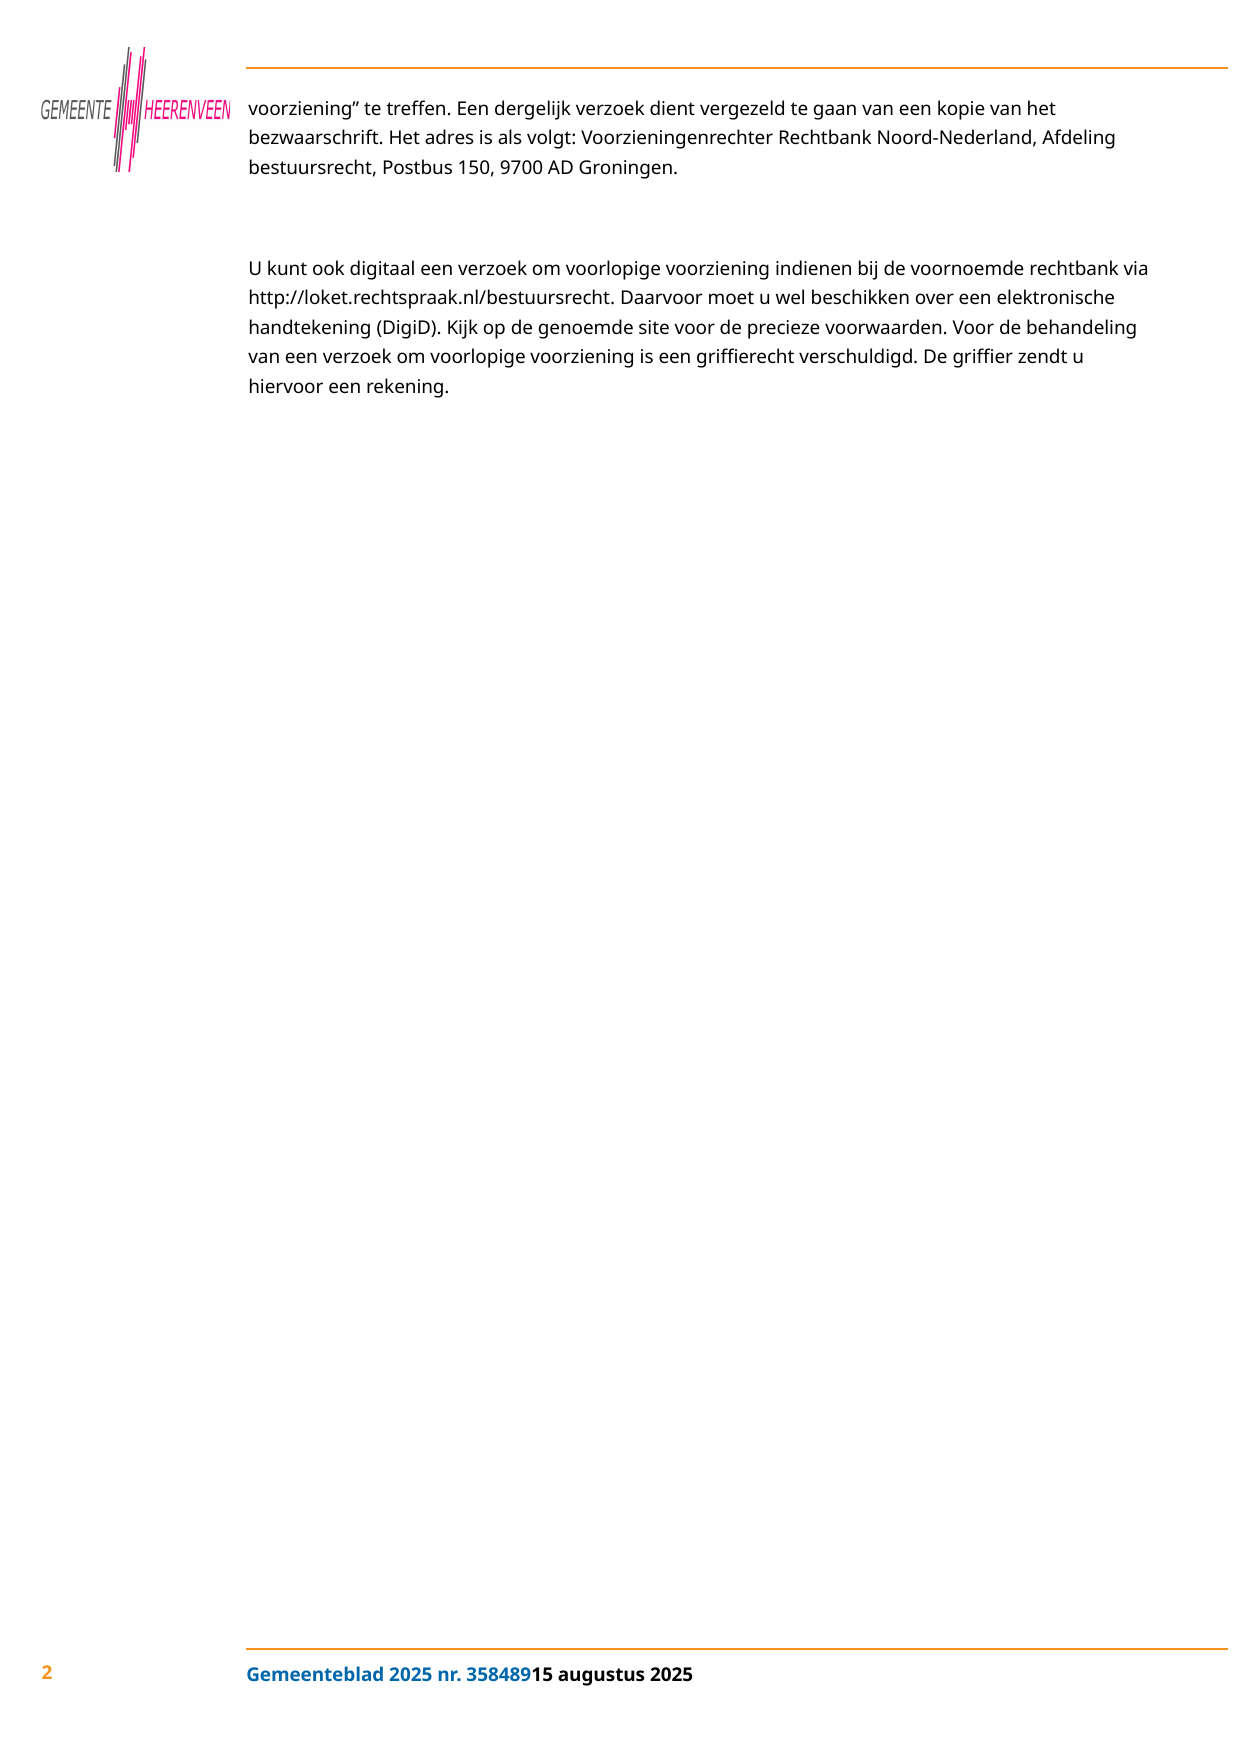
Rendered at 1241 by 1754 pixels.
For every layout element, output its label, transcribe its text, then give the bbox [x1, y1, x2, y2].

text U kunt ook digitaal een verzoek om voorlopige voorziening indienen bij de voornoemde rechtbank via http://loket.rechtspraak.nl/bestuursrecht. Daarvoor moet u wel beschikken over een elektronische handtekening (DigiD). Kijk op de genoemde site voor de precieze voorwaarden. Voor de behandeling van een verzoek om voorlopige voorziening is een griffierecht verschuldigd. De griffier zendt u hiervoor een rekening. [248, 255, 1152, 399]
text voorziening” te treffen. Een dergelijk verzoek dient vergezeld te gaan van een kopie van het bezwaarschrift. Het adres is als volgt: Voorzieningenrechter Rechtbank Noord-Nederland, Afdeling bestuursrecht, Postbus 150, 9700 AD Groningen. [248, 95, 1152, 180]
picture [41, 47, 231, 172]
